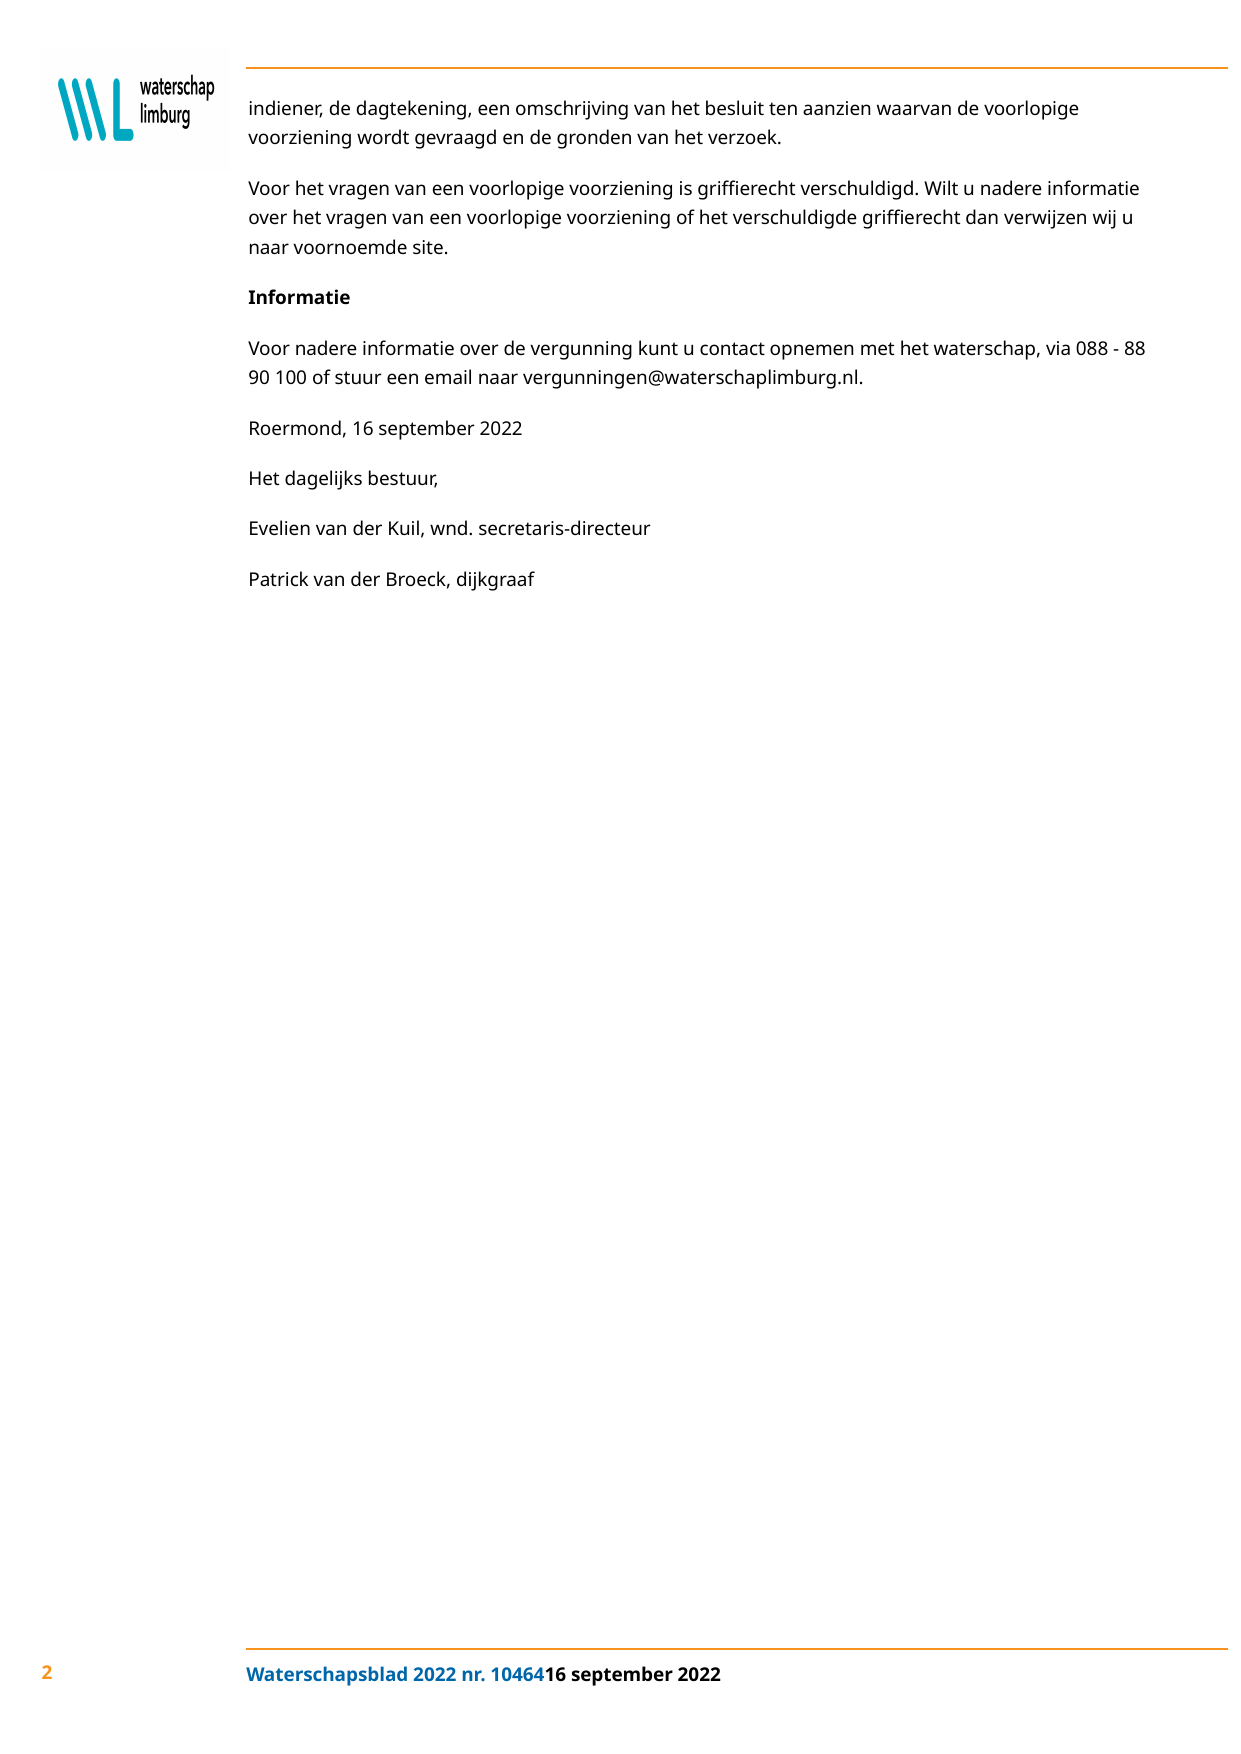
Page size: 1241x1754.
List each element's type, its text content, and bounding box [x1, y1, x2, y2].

text Informatie [248, 284, 1152, 310]
text Voor het vragen van een voorlopige voorziening is griffierecht verschuldigd. Wilt u nadere informatie over het vragen van een voorlopige voorziening of het verschuldigde griffierecht dan verwijzen wij u naar voornoemde site. [248, 175, 1152, 260]
text Voor nadere informatie over de vergunning kunt u contact opnemen met het waterschap, via 088 - 88 90 100 of stuur een email naar vergunningen@waterschaplimburg.nl. [248, 335, 1152, 390]
text Het dagelijks bestuur, [248, 465, 1152, 491]
text Roermond, 16 september 2022 [248, 415, 1152, 441]
text Patrick van der Broeck, dijkgraaf [248, 566, 1152, 592]
text Evelien van der Kuil, wnd. secretaris-directeur [248, 516, 1152, 541]
picture [41, 47, 231, 172]
text indiener, de dagtekening, een omschrijving van het besluit ten aanzien waarvan de voorlopige voorziening wordt gevraagd en de gronden van het verzoek. [248, 95, 1152, 150]
